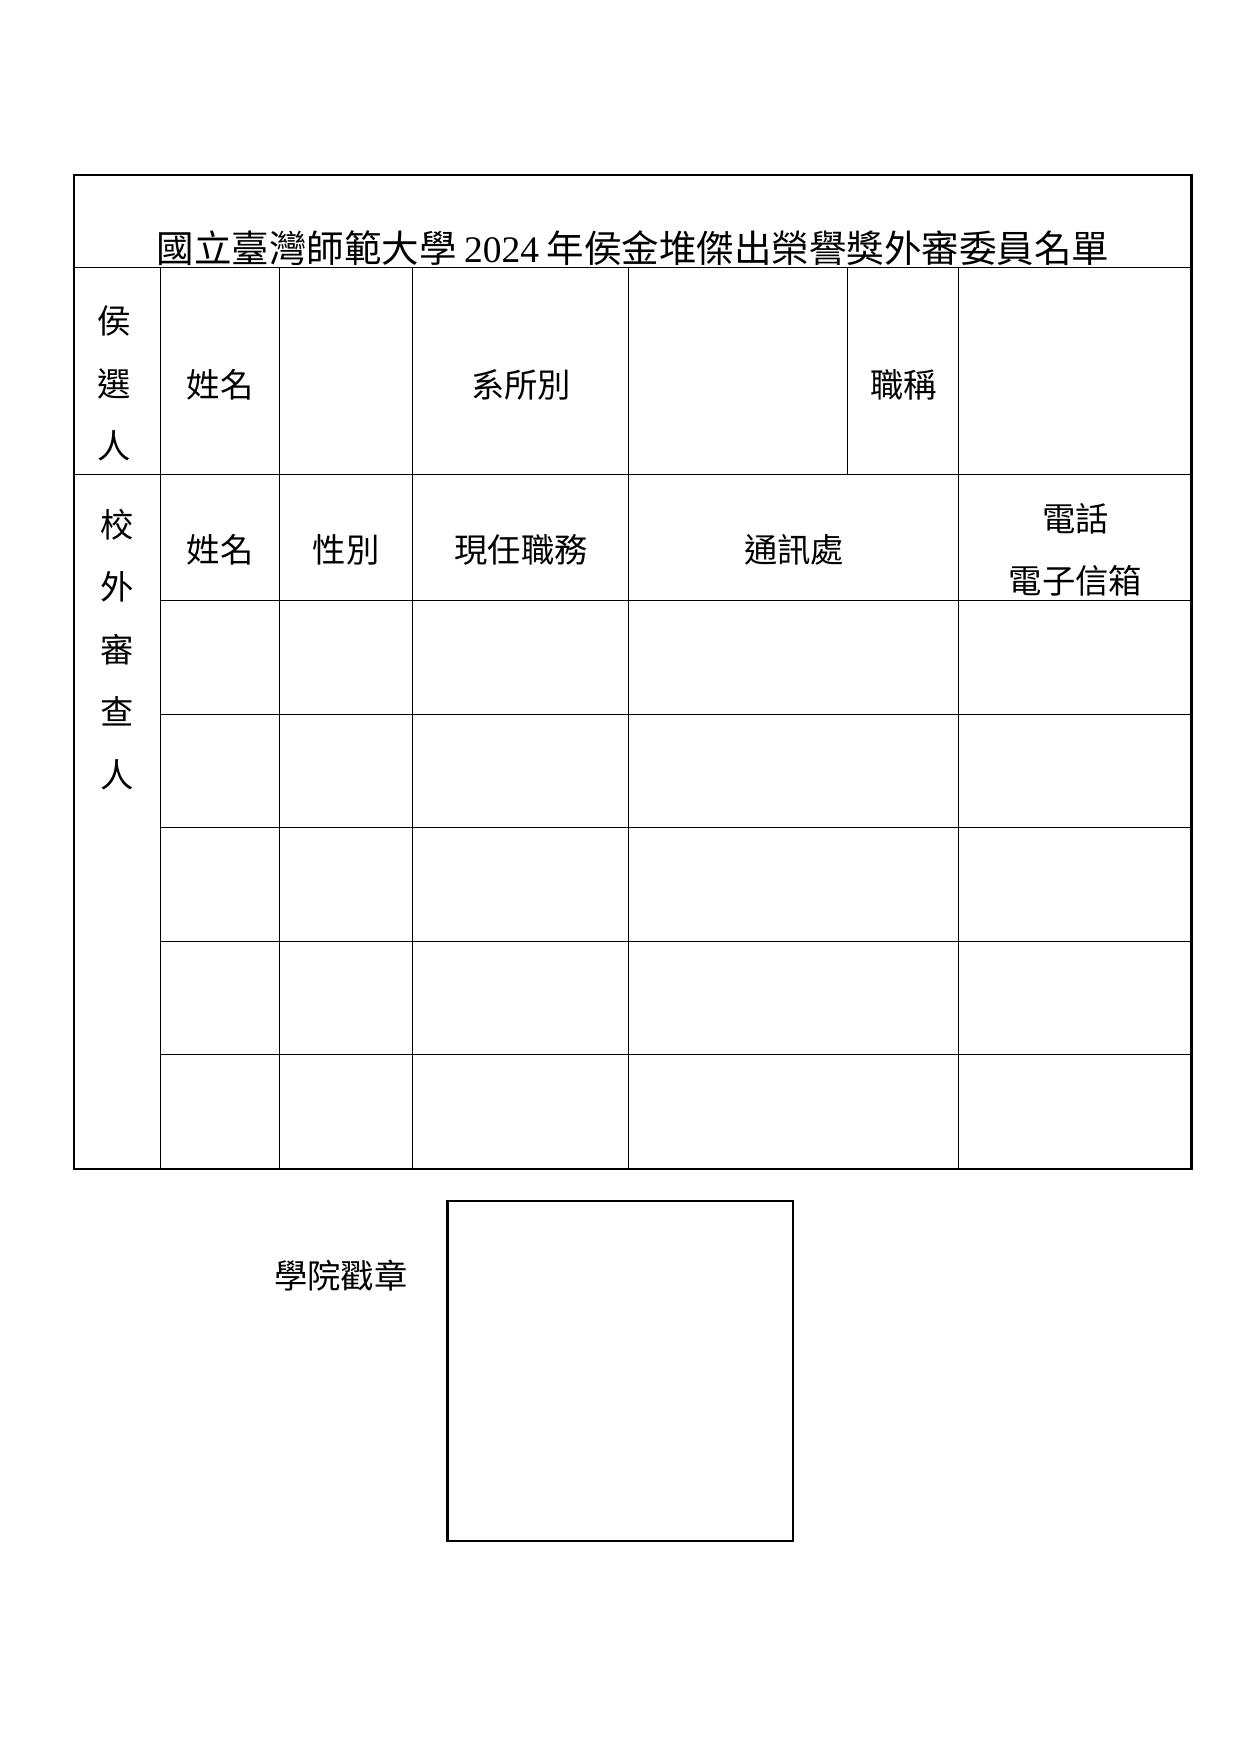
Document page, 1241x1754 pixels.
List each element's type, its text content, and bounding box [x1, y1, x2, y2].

table_cell [280, 828, 412, 941]
table_cell [280, 1055, 412, 1168]
table_cell [959, 601, 1190, 714]
text 學院戳章 [74, 1232, 446, 1295]
table_cell [413, 1055, 628, 1168]
table_cell 系所別 [413, 268, 628, 474]
table_cell [629, 1055, 958, 1168]
table_cell [629, 715, 958, 827]
table_cell [629, 828, 958, 941]
table_cell [413, 828, 628, 941]
table_cell 侯選人 [75, 268, 160, 474]
table_cell 姓名 [161, 475, 279, 600]
table_header 國立臺灣師範大學2024年侯金堆傑出榮譽獎外審委員名單 [75, 176, 1190, 267]
table_cell 現任職務 [413, 475, 628, 600]
table_cell 姓名 [161, 268, 279, 474]
table_cell [161, 828, 279, 941]
table_cell 通訊處 [629, 475, 958, 600]
table_cell 電話 電子信箱 [959, 475, 1190, 600]
table_cell 職稱 [848, 268, 958, 474]
table_cell [413, 715, 628, 827]
text [794, 1232, 1181, 1295]
table_cell [959, 828, 1190, 941]
table_cell [959, 1055, 1190, 1168]
table_cell 性別 [280, 475, 412, 600]
table_cell [413, 942, 628, 1054]
table_cell [629, 601, 958, 714]
table_cell [280, 715, 412, 827]
table_cell [161, 942, 279, 1054]
table_cell [959, 942, 1190, 1054]
table_cell [413, 601, 628, 714]
table_cell [629, 268, 847, 474]
table_cell [959, 268, 1190, 474]
table_cell [280, 601, 412, 714]
table_cell 校外審查人 [75, 475, 160, 1168]
table_cell [280, 942, 412, 1054]
table_cell [161, 601, 279, 714]
table_cell [959, 715, 1190, 827]
table_cell [161, 715, 279, 827]
table_cell [280, 268, 412, 474]
table_cell [161, 1055, 279, 1168]
table_cell [629, 942, 958, 1054]
